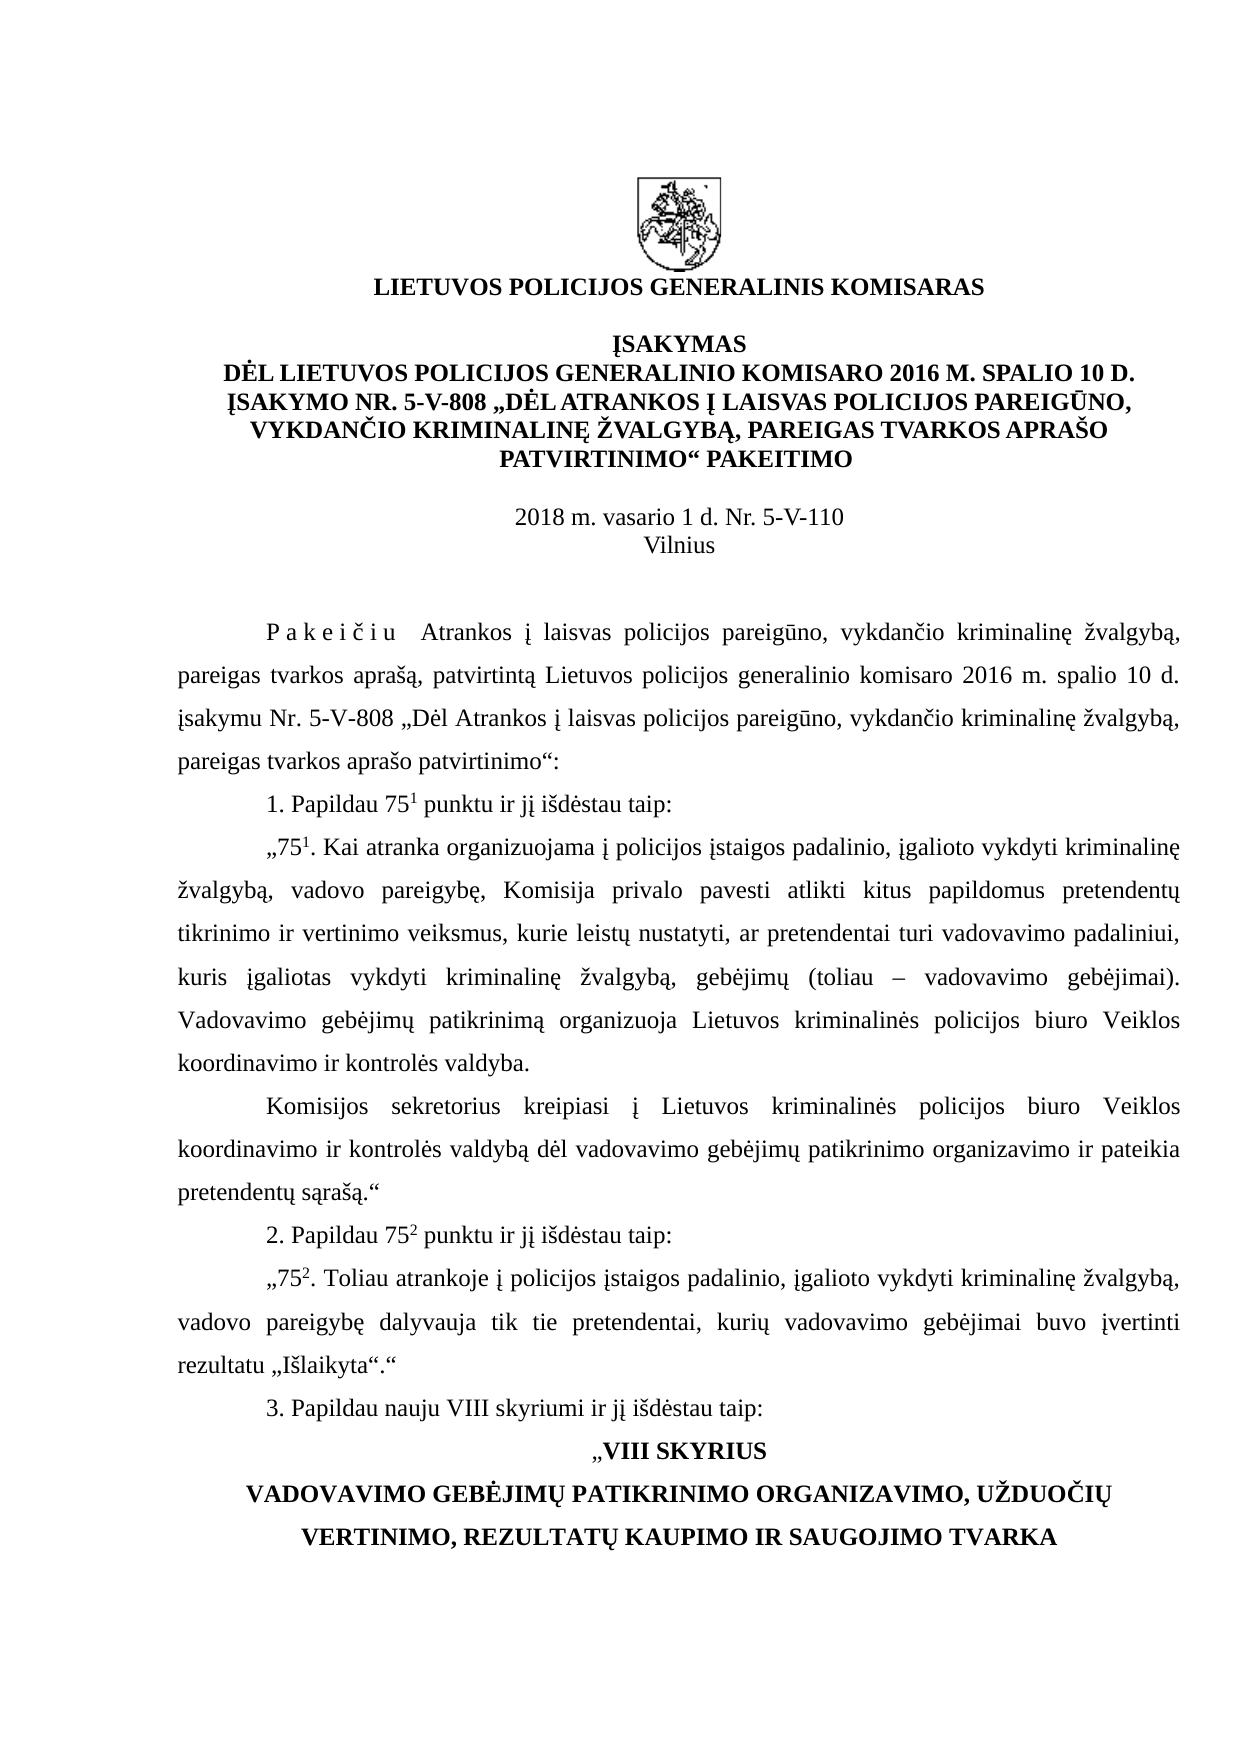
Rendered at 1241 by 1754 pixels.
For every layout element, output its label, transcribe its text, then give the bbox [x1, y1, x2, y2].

text „VIII SKYRIUS [177, 1436, 1181, 1465]
text Komisijos sekretorius kreipiasi į Lietuvos kriminalinės policijos biuro Veiklos koordinavimo ir kontrolės valdybą dėl vadovavimo gebėjimų patikrinimo organizavimo ir pateikia pretendentų sąrašą.“ [177, 1091, 1181, 1206]
text „752. Toliau atrankoje į policijos įstaigos padalinio, įgalioto vykdyti kriminalinę žvalgybą, vadovo pareigybę dalyvauja tik tie pretendentai, kurių vadovavimo gebėjimai buvo įvertinti rezultatu „Išlaikyta“.“ [177, 1263, 1181, 1378]
text „751. Kai atranka organizuojama į policijos įstaigos padalinio, įgalioto vykdyti kriminalinę žvalgybą, vadovo pareigybę, Komisija privalo pavesti atlikti kitus papildomus pretendentų tikrinimo ir vertinimo veiksmus, kurie leistų nustatyti, ar pretendentai turi vadovavimo padaliniui, kuris įgaliotas vykdyti kriminalinę žvalgybą, gebėjimų (toliau – vadovavimo gebėjimai). Vadovavimo gebėjimų patikrinimą organizuoja Lietuvos kriminalinės policijos biuro Veiklos koordinavimo ir kontrolės valdyba. [177, 832, 1181, 1077]
text VADOVAVIMO GEBĖJIMŲ PATIKRINIMO ORGANIZAVIMO, UŽDUOČIŲ VERTINIMO, REZULTATŲ KAUPIMO IR SAUGOJIMO TVARKA [177, 1479, 1181, 1551]
text Pakeičiu Atrankos į laisvas policijos pareigūno, vykdančio kriminalinę žvalgybą, pareigas tvarkos aprašą, patvirtintą Lietuvos policijos generalinio komisaro 2016 m. spalio 10 d. įsakymu Nr. 5-V-808 „Dėl Atrankos į laisvas policijos pareigūno, vykdančio kriminalinę žvalgybą, pareigas tvarkos aprašo patvirtinimo“: [177, 617, 1181, 775]
text DĖL LIETUVOS POLICIJOS GENERALINIO KOMISARO 2016 M. SPALIO 10 D. ĮSAKYMO NR. 5-V-808 „DĖL ATRANKOS Į LAISVAS POLICIJOS PAREIGŪNO, VYKDANČIO KRIMINALINĘ ŽVALGYBĄ, PAREIGAS TVARKOS APRAŠO PATVIRTINIMO“ PAKEITIMO [177, 358, 1181, 473]
text ĮSAKYMAS [177, 329, 1181, 358]
text LIETUVOS POLICIJOS GENERALINIS KOMISARAS [177, 272, 1181, 300]
text 2018 m. vasario 1 d. Nr. 5-V-110 [177, 502, 1181, 530]
text 1. Papildau 751 punktu ir jį išdėstau taip: [177, 789, 1181, 818]
text 3. Papildau nauju VIII skyriumi ir jį išdėstau taip: [177, 1393, 1181, 1422]
text 2. Papildau 752 punktu ir jį išdėstau taip: [177, 1220, 1181, 1249]
text Vilnius [177, 530, 1181, 559]
